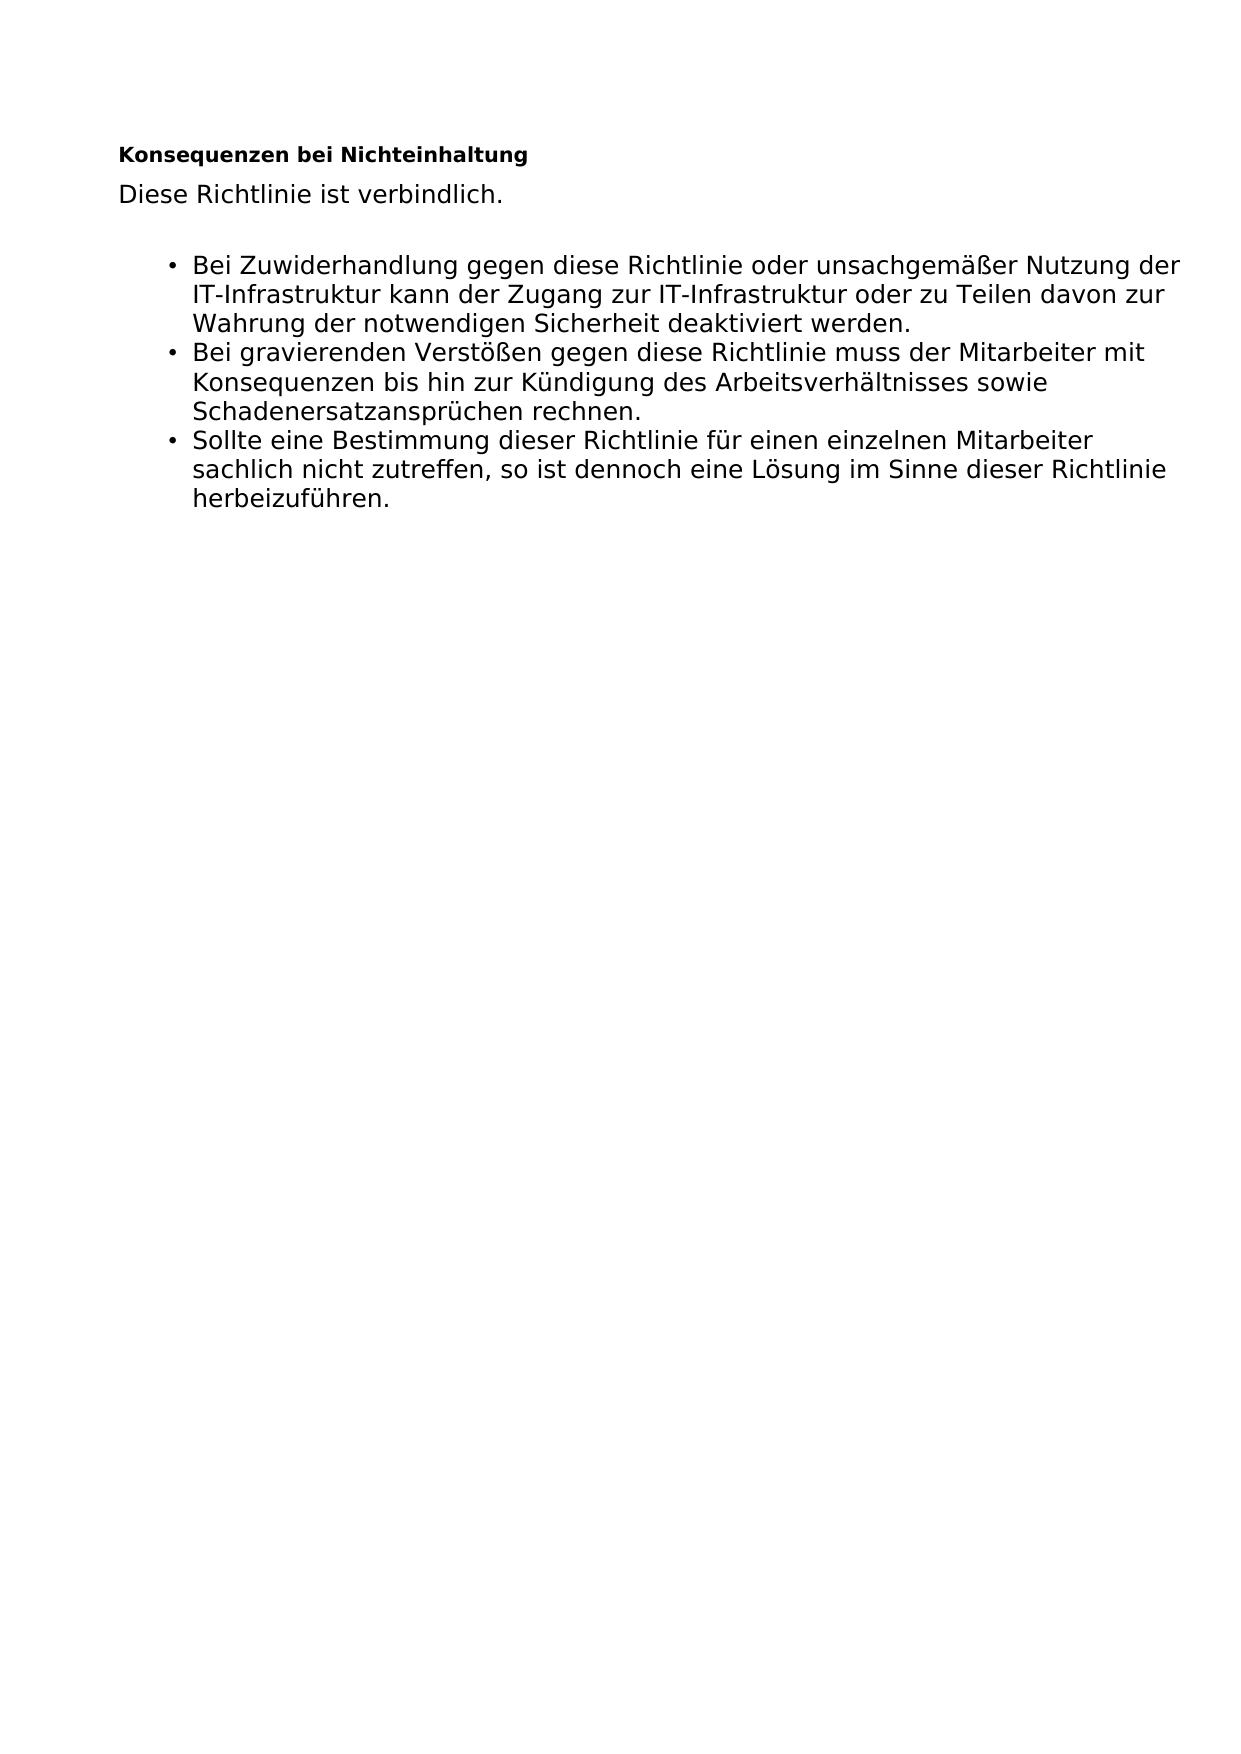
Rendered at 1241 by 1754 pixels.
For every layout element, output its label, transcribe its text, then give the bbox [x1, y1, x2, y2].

list Bei gravierenden Verstößen gegen diese Richtlinie muss der Mitarbeiter mit Konsequenzen bis hin zur Kündigung des Arbeitsverhältnisses sowie Schadenersatzansprüchen rechnen. [177, 338, 1181, 426]
list Bei Zuwiderhandlung gegen diese Richtlinie oder unsachgemäßer Nutzung der IT-Infrastruktur kann der Zugang zur IT-Infrastruktur oder zu Teilen davon zur Wahrung der notwendigen Sicherheit deaktiviert werden. [177, 251, 1181, 338]
subtitle Konsequenzen bei Nichteinhaltung [118, 143, 1181, 167]
list Sollte eine Bestimmung dieser Richtlinie für einen einzelnen Mitarbeiter sachlich nicht zutreffen, so ist dennoch eine Lösung im Sinne dieser Richtlinie herbeizuführen. [177, 426, 1181, 513]
text Diese Richtlinie ist verbindlich. [118, 180, 1181, 209]
